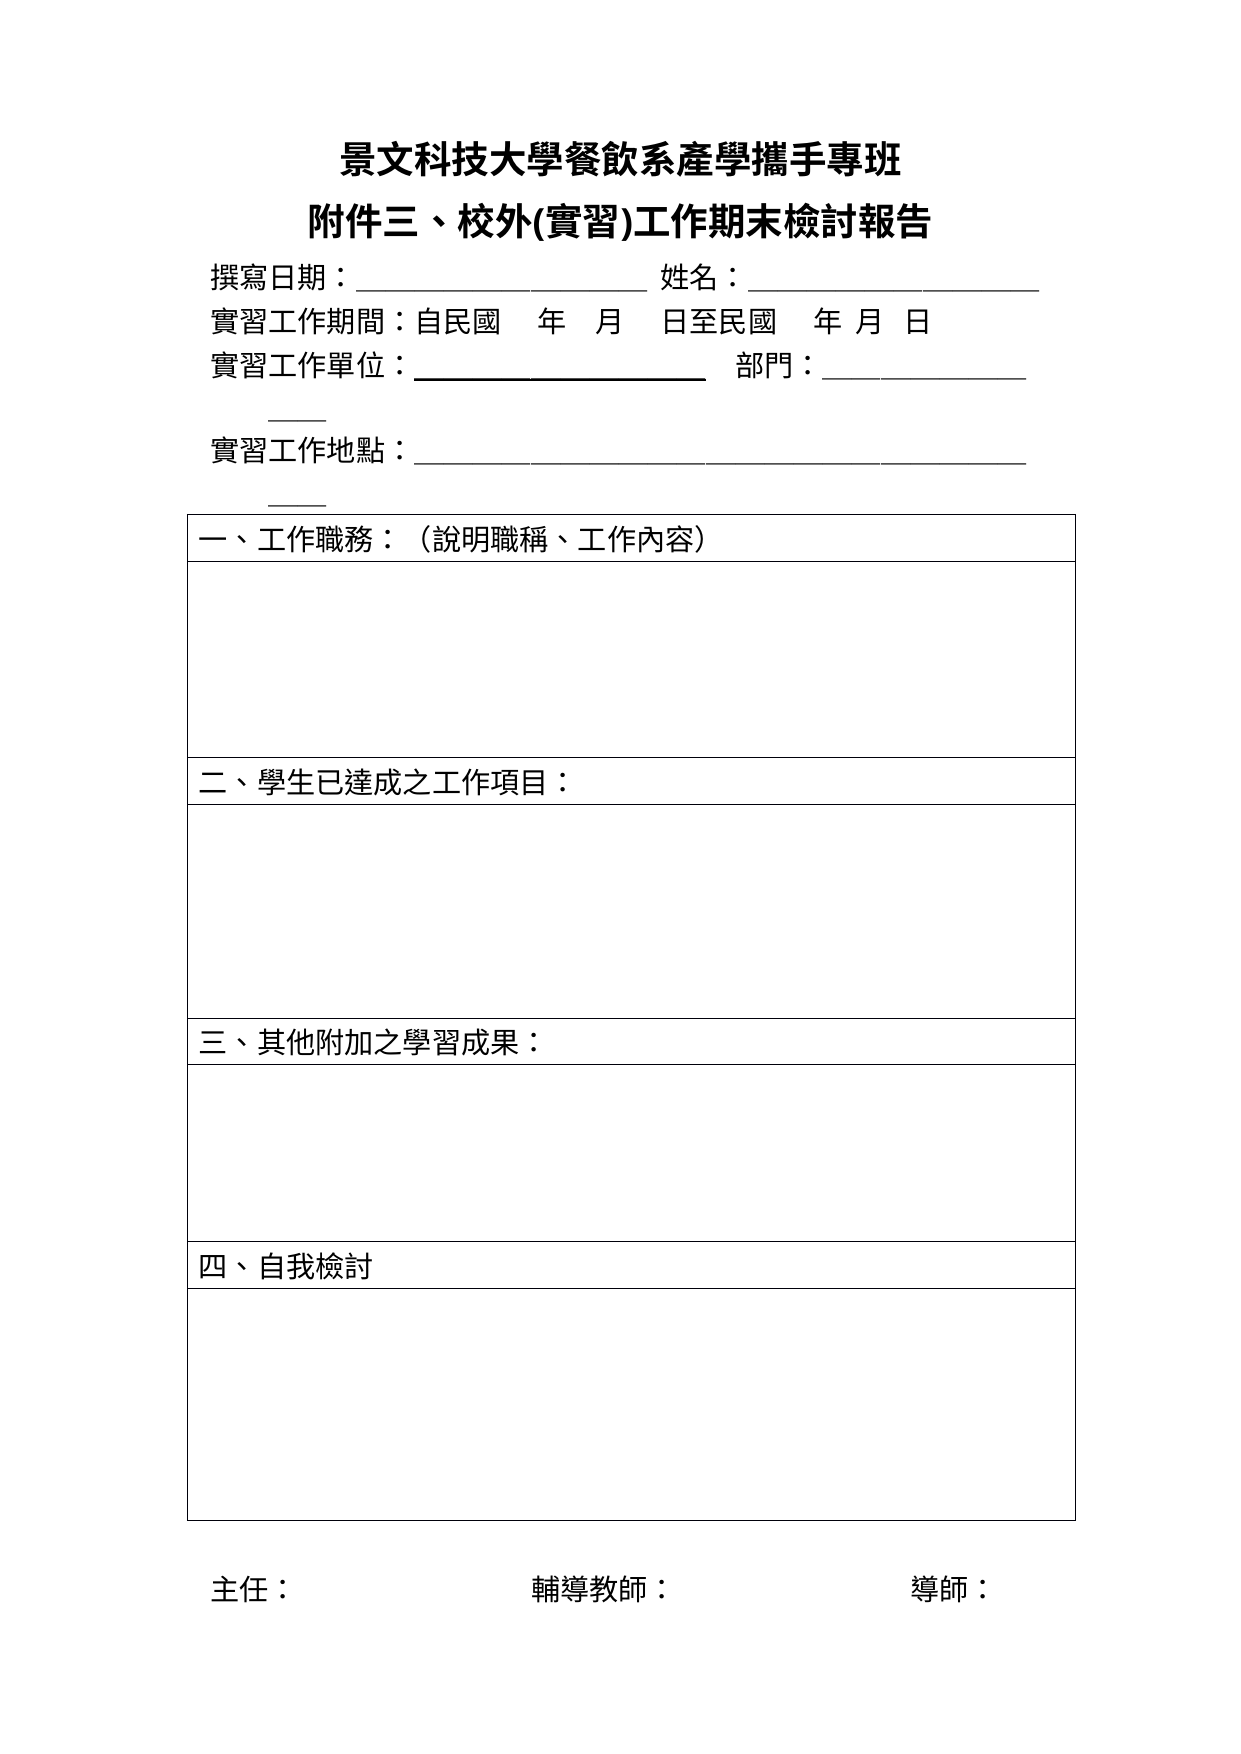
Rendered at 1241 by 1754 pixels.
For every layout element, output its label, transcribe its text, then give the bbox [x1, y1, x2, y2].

text 實習工作單位：＿＿＿＿＿＿＿＿＿＿ 部門：＿＿＿＿＿＿＿＿＿ [210, 343, 1053, 426]
text 附件三、校外(實習)工作期末檢討報告 [187, 206, 1053, 243]
text 實習工作期間：自民國 年 月 日至民國 年 月 日 [210, 299, 1053, 341]
table_cell 二、學生已達成之工作項目： [188, 758, 1075, 803]
table_cell [188, 805, 1075, 1017]
table_header 一、工作職務：（說明職稱、工作內容） [188, 515, 1075, 561]
table_cell 四、自我檢討 [188, 1242, 1075, 1288]
text 景文科技大學餐飲系產學攜手專班 [187, 143, 1053, 181]
table_cell [188, 1065, 1075, 1241]
text 撰寫日期：＿＿＿＿＿＿＿＿＿＿ 姓名：＿＿＿＿＿＿＿＿＿＿ [210, 256, 1053, 297]
text 主任： 輔導教師： 導師： [210, 1567, 1053, 1608]
table_cell 三、其他附加之學習成果： [188, 1019, 1075, 1064]
text 實習工作地點：＿＿＿＿＿＿＿＿＿＿＿＿＿＿＿＿＿＿＿＿＿＿＿ [210, 428, 1053, 512]
table_cell [188, 1289, 1075, 1520]
table_cell [188, 562, 1075, 757]
